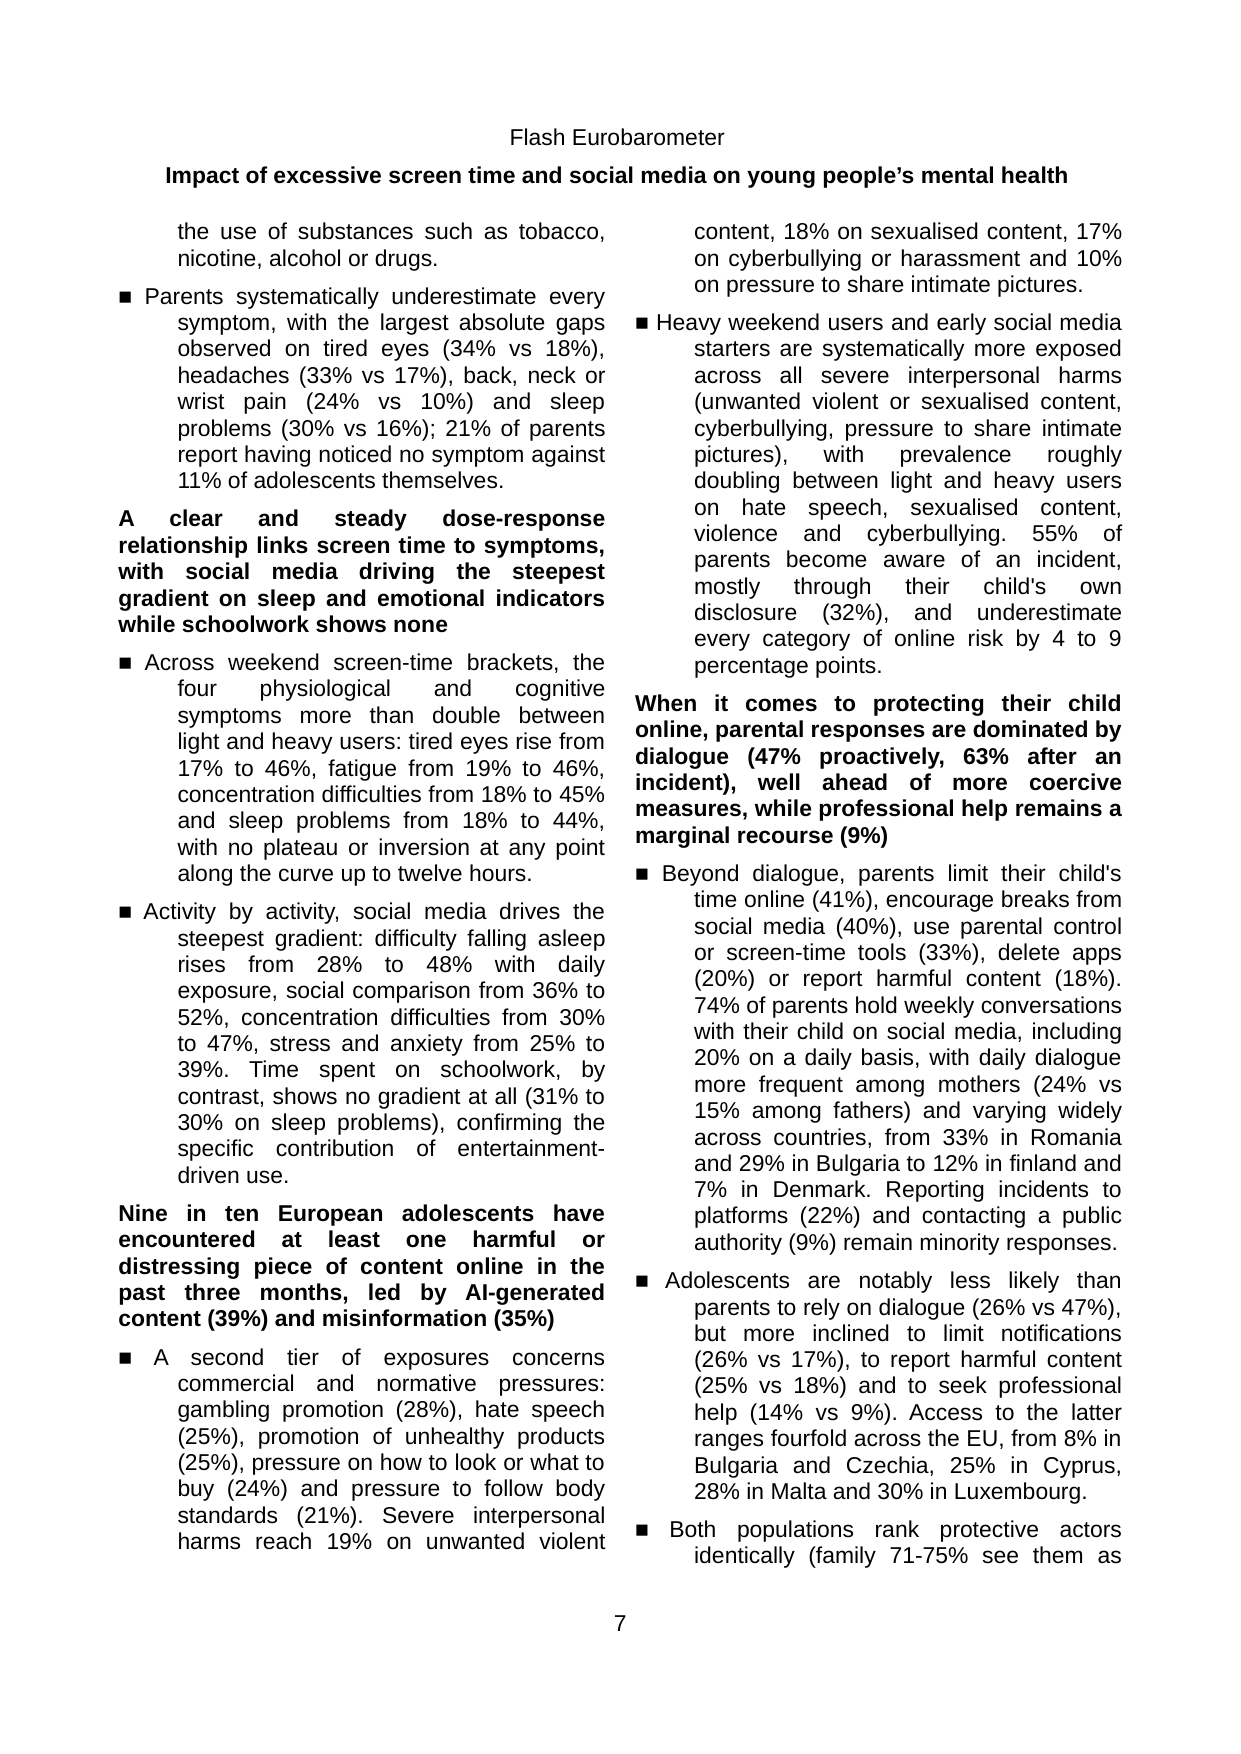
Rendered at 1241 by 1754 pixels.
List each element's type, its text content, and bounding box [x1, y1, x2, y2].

text A clear and steady dose-response relationship links screen time to symptoms, with social media driving the steepest gradient on sleep and emotional indicators while schoolwork shows none [118, 505, 605, 637]
text Nine in ten European adolescents have encountered at least one harmful or distressing piece of content online in the past three months, led by AI-generated content (39%) and misinformation (35%) [118, 1200, 605, 1332]
text ■ Beyond dialogue, parents limit their child's time online (41%), encourage breaks from social media (40%), use parental control or screen-time tools (33%), delete apps (20%) or report harmful content (18%). 74% of parents hold weekly conversations with their child on social media, including 20% on a daily basis, with daily dialogue more frequent among mothers (24% vs 15% among fathers) and varying widely across countries, from 33% in Romania and 29% in Bulgaria to 12% in finland and 7% in Denmark. Reporting incidents to platforms (22%) and contacting a public authority (9%) remain minority responses. [635, 860, 1122, 1255]
text ■ Across weekend screen-time brackets, the four physiological and cognitive symptoms more than double between light and heavy users: tired eyes rise from 17% to 46%, fatigue from 19% to 46%, concentration difficulties from 18% to 45% and sleep problems from 18% to 44%, with no plateau or inversion at any point along the curve up to twelve hours. [118, 649, 605, 886]
text ■ Heavy weekend users and early social media starters are systematically more exposed across all severe interpersonal harms (unwanted violent or sexualised content, cyberbullying, pressure to share intimate pictures), with prevalence roughly doubling between light and heavy users on hate speech, sexualised content, violence and cyberbullying. 55% of parents become aware of an incident, mostly through their child's own disclosure (32%), and underestimate every category of online risk by 4 to 9 percentage points. [635, 309, 1122, 678]
text the use of substances such as tobacco, nicotine, alcohol or drugs. [118, 218, 605, 271]
text When it comes to protecting their child online, parental responses are dominated by dialogue (47% proactively, 63% after an incident), well ahead of more coercive measures, while professional help remains a marginal recourse (9%) [635, 690, 1122, 848]
text ■ Adolescents are notably less likely than parents to rely on dialogue (26% vs 47%), but more inclined to limit notifications (26% vs 17%), to report harmful content (25% vs 18%) and to seek professional help (14% vs 9%). Access to the latter ranges fourfold across the EU, from 8% in Bulgaria and Czechia, 25% in Cyprus, 28% in Malta and 30% in Luxembourg. [635, 1267, 1122, 1504]
text ■ Parents systematically underestimate every symptom, with the largest absolute gaps observed on tired eyes (34% vs 18%), headaches (33% vs 17%), back, neck or wrist pain (24% vs 10%) and sleep problems (30% vs 16%); 21% of parents report having noticed no symptom against 11% of adolescents themselves. [118, 283, 605, 493]
text ■ A second tier of exposures concerns commercial and normative pressures: gambling promotion (28%), hate speech (25%), promotion of unhealthy products (25%), pressure on how to look or what to buy (24%) and pressure to follow body standards (21%). Severe interpersonal harms reach 19% on unwanted violent [118, 1343, 605, 1554]
text content, 18% on sexualised content, 17% on cyberbullying or harassment and 10% on pressure to share intimate pictures. [635, 218, 1122, 297]
text ■ Both populations rank protective actors identically (family 71-75% see them as [635, 1516, 1122, 1569]
text ■ Activity by activity, social media drives the steepest gradient: difficulty falling asleep rises from 28% to 48% with daily exposure, social comparison from 36% to 52%, concentration difficulties from 30% to 47%, stress and anxiety from 25% to 39%. Time spent on schoolwork, by contrast, shows no gradient at all (31% to 30% on sleep problems), confirming the specific contribution of entertainment- driven use. [118, 898, 605, 1188]
